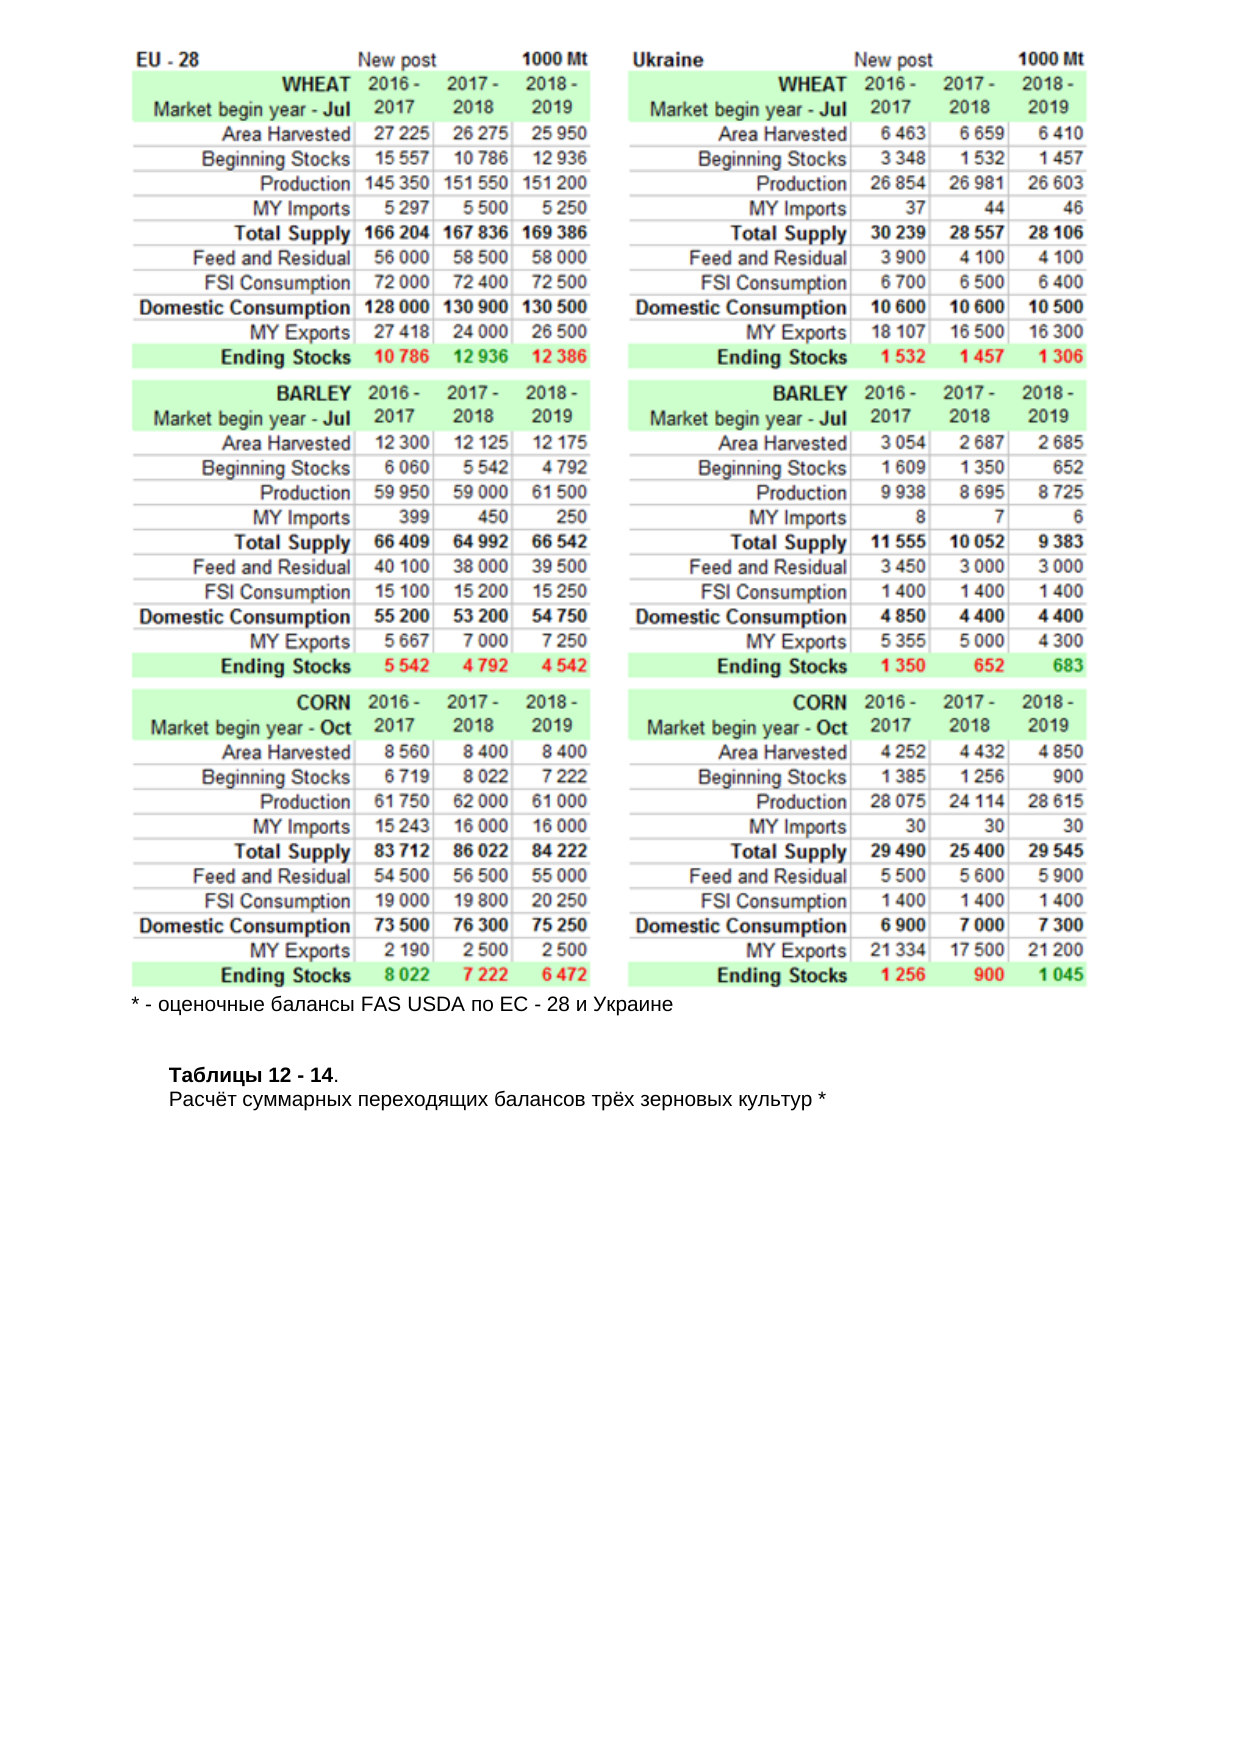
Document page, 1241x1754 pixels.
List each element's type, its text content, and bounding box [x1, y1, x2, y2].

text Расчёт суммарных переходящих балансов трёх зерновых культур * [131, 1087, 1162, 1111]
text * - оценочные балансы FAS USDA по ЕС - 28 и Украине [131, 991, 1162, 1015]
text Таблицы 12 - 14. [131, 1063, 1162, 1087]
